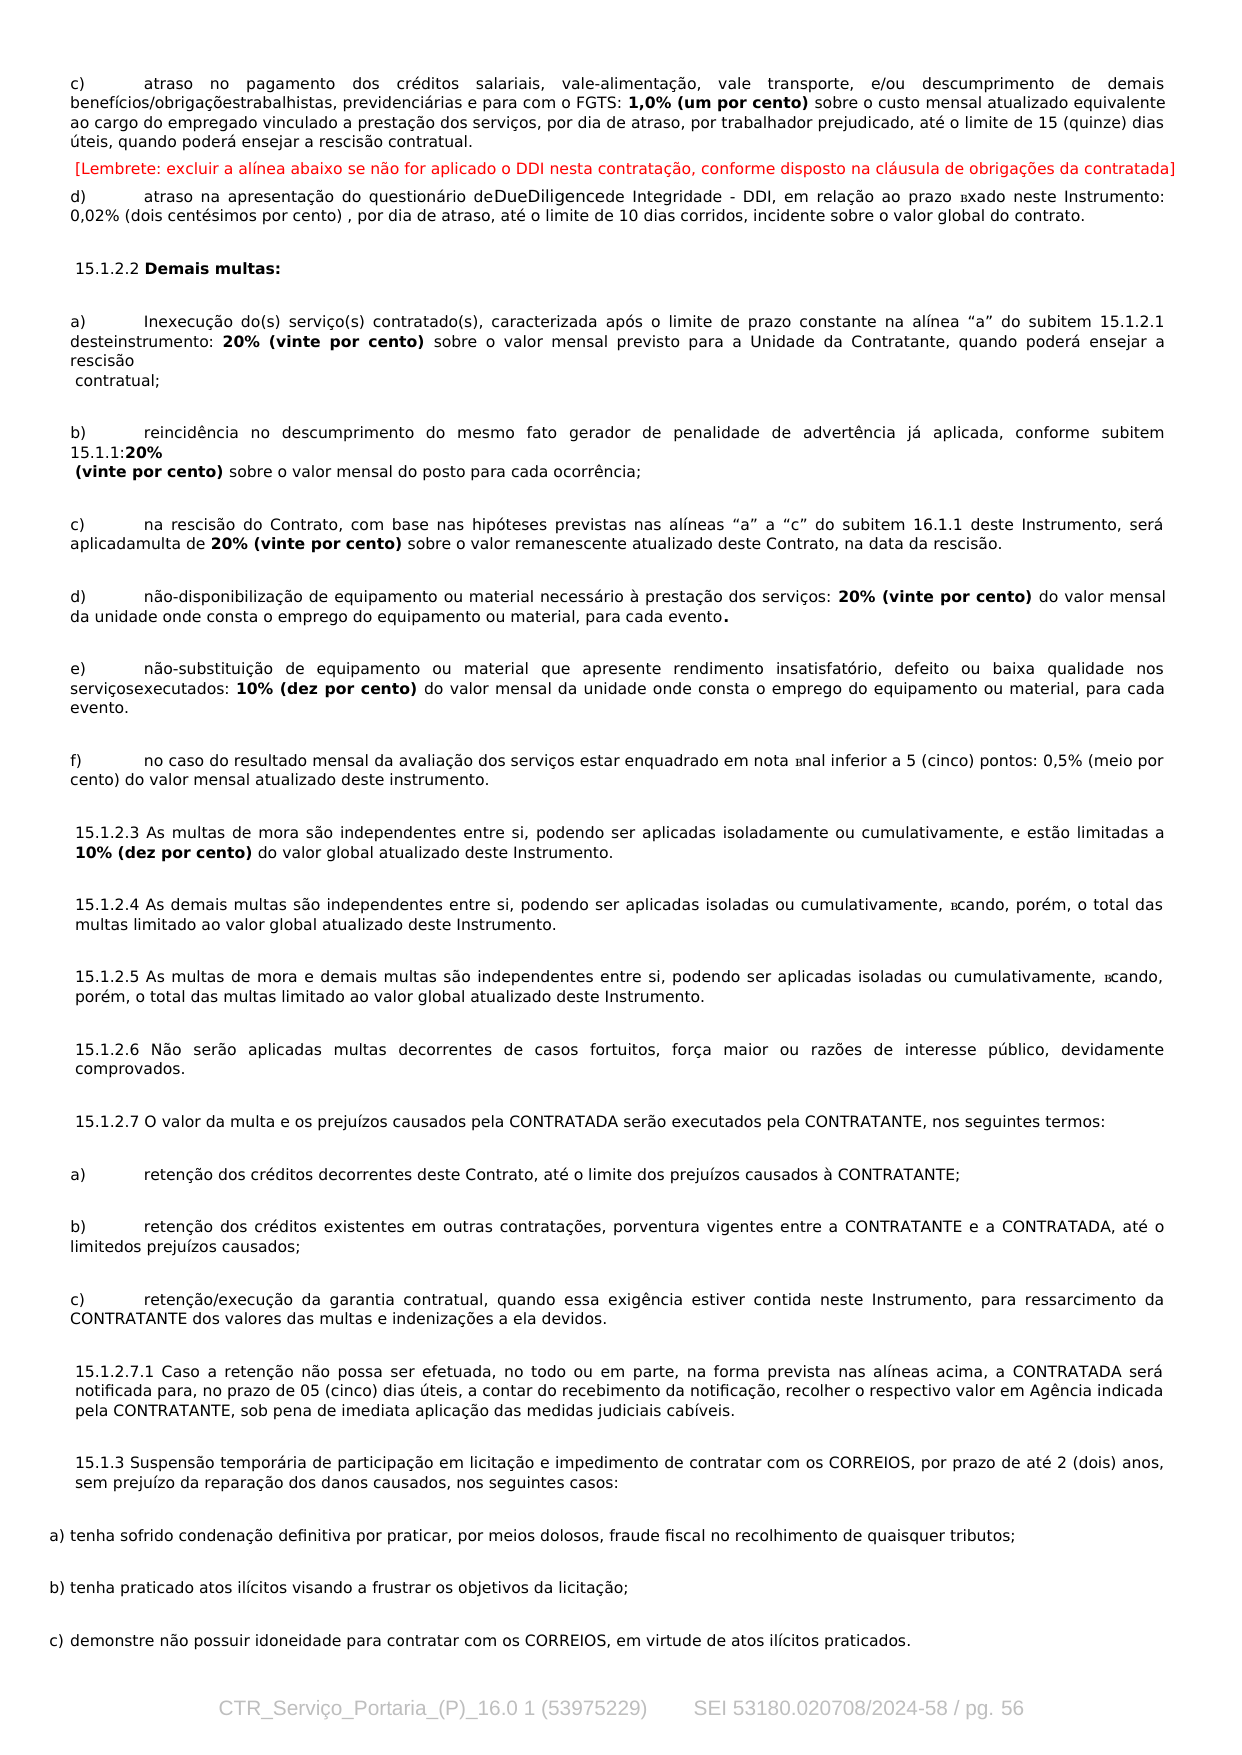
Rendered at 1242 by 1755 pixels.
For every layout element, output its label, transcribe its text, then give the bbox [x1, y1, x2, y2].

list atraso no pagamento dos créditos salariais, vale-alimentação, vale transporte, e/ou descumprimento de demais benefícios/obrigaçõestrabalhistas, previdenciárias e para com o FGTS: 1,0% (um por cento) sobre o custo mensal atualizado equivalente ao cargo do empregado vinculado a prestação dos serviços, por dia de atraso, por trabalhador prejudicado, até o limite de 15 (quinze) dias úteis, quando poderá ensejar a rescisão contratual. [70, 75, 1166, 152]
text 15.1.2.2 Demais multas: [75, 260, 1188, 278]
list tenha praticado atos ilícitos visando a frustrar os objetivos da licitação; [49, 1579, 1166, 1597]
text 15.1.3 Suspensão temporária de participação em licitação e impedimento de contratar com os CORREIOS, por prazo de até 2 (dois) anos, sem prejuízo da reparação dos danos causados, nos seguintes casos: [75, 1454, 1166, 1492]
list reincidência no descumprimento do mesmo fato gerador de penalidade de advertência já aplicada, conforme subitem 15.1.1:20% [70, 424, 1166, 462]
text [Lembrete: excluir a alínea abaixo se não for aplicado o DDI nesta contratação, conforme disposto na cláusula de obrigações da contratada] [75, 160, 1188, 178]
text 15.1.2.7 O valor da multa e os prejuízos causados pela CONTRATADA serão executados pela CONTRATANTE, nos seguintes termos: [75, 1113, 1166, 1131]
text 15.1.2.6 Não serão aplicadas multas decorrentes de casos fortuitos, força maior ou razões de interesse público, devidamente comprovados. [75, 1041, 1166, 1078]
text contratual; [75, 371, 1166, 390]
list retenção/execução da garantia contratual, quando essa exigência estiver contida neste Instrumento, para ressarcimento da CONTRATANTE dos valores das multas e indenizações a ela devidos. [70, 1290, 1166, 1328]
list Inexecução do(s) serviço(s) contratado(s), caracterizada após o limite de prazo constante na alínea “a” do subitem 15.1.2.1 desteinstrumento: 20% (vinte por cento) sobre o valor mensal previsto para a Unidade da Contratante, quando poderá ensejar a rescisão [70, 313, 1166, 370]
list retenção dos créditos existentes em outras contratações, porventura vigentes entre a CONTRATANTE e a CONTRATADA, até o limitedos prejuízos causados; [70, 1218, 1166, 1256]
text 15.1.2.5 As multas de mora e demais multas são independentes entre si, podendo ser aplicadas isoladas ou cumulativamente, cando, porém, o total das multas limitado ao valor global atualizado deste Instrumento. [75, 968, 1166, 1006]
list demonstre não possuir idoneidade para contratar com os CORREIOS, em virtude de atos ilícitos praticados. [49, 1632, 1166, 1650]
list retenção dos créditos decorrentes deste Contrato, até o limite dos prejuízos causados à CONTRATANTE; [70, 1166, 1166, 1184]
list atraso na apresentação do questionário deDueDiligencede Integridade - DDI, em relação ao prazo xado neste Instrumento: 0,02% (dois centésimos por cento) , por dia de atraso, até o limite de 10 dias corridos, incidente sobre o valor global do contrato. [70, 187, 1166, 226]
text (vinte por cento) sobre o valor mensal do posto para cada ocorrência; [75, 463, 1166, 481]
text 15.1.2.7.1 Caso a retenção não possa ser efetuada, no todo ou em parte, na forma prevista nas alíneas acima, a CONTRATADA será notificada para, no prazo de 05 (cinco) dias úteis, a contar do recebimento da notificação, recolher o respectivo valor em Agência indicada pela CONTRATANTE, sob pena de imediata aplicação das medidas judiciais cabíveis. [75, 1363, 1166, 1420]
list no caso do resultado mensal da avaliação dos serviços estar enquadrado em nota nal inferior a 5 (cinco) pontos: 0,5% (meio por cento) do valor mensal atualizado deste instrumento. [70, 752, 1166, 789]
text 15.1.2.4 As demais multas são independentes entre si, podendo ser aplicadas isoladas ou cumulativamente, cando, porém, o total das multas limitado ao valor global atualizado deste Instrumento. [75, 896, 1166, 934]
list tenha sofrido condenação definitiva por praticar, por meios dolosos, fraude fiscal no recolhimento de quaisquer tributos; [49, 1526, 1166, 1545]
text 15.1.2.3 As multas de mora são independentes entre si, podendo ser aplicadas isoladamente ou cumulativamente, e estão limitadas a 10% (dez por cento) do valor global atualizado deste Instrumento. [75, 824, 1166, 862]
list não-substituição de equipamento ou material que apresente rendimento insatisfatório, defeito ou baixa qualidade nos serviçosexecutados: 10% (dez por cento) do valor mensal da unidade onde consta o emprego do equipamento ou material, para cada evento. [70, 660, 1166, 717]
list na rescisão do Contrato, com base nas hipóteses previstas nas alíneas “a” a “c” do subitem 16.1.1 deste Instrumento, será aplicadamulta de 20% (vinte por cento) sobre o valor remanescente atualizado deste Contrato, na data da rescisão. [70, 516, 1166, 553]
list não-disponibilização de equipamento ou material necessário à prestação dos serviços: 20% (vinte por cento) do valor mensal da unidade onde consta o emprego do equipamento ou material, para cada evento. [70, 588, 1166, 626]
